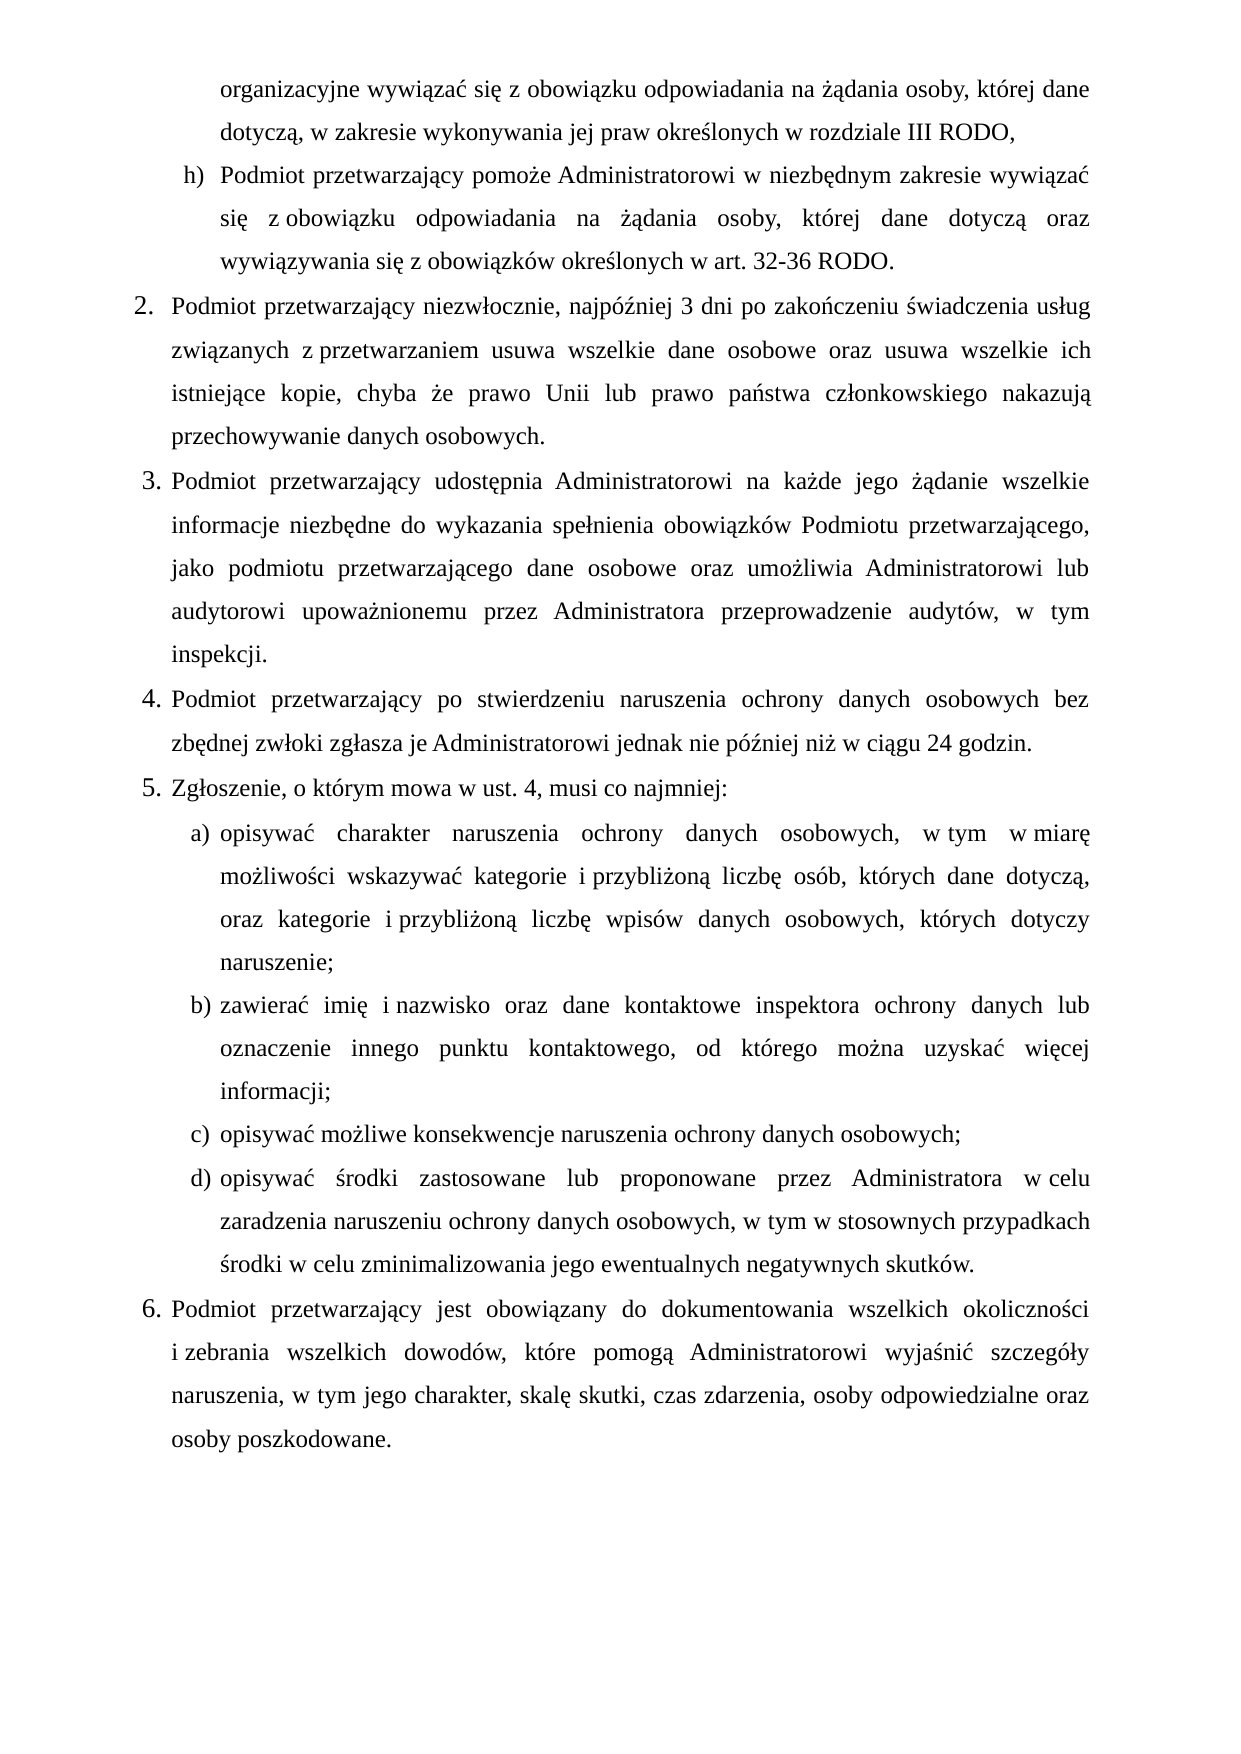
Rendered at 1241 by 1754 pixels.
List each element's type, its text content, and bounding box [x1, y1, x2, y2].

list opisywać środki zastosowane lub proponowane przez Administratora w celu zaradzenia naruszeniu ochrony danych osobowych, w tym w stosownych przypadkach środki w celu zminimalizowania jego ewentualnych negatywnych skutków. [190, 1163, 1090, 1278]
list opisywać charakter naruszenia ochrony danych osobowych, w tym w miarę możliwości wskazywać kategorie i przybliżoną liczbę osób, których dane dotyczą, oraz kategorie i przybliżoną liczbę wpisów danych osobowych, których dotyczy naruszenie; [190, 818, 1090, 976]
list Podmiot przetwarzający niezwłocznie, najpóźniej 3 dni po zakończeniu świadczenia usług związanych z przetwarzaniem usuwa wszelkie dane osobowe oraz usuwa wszelkie ich istniejące kopie, chyba że prawo Unii lub prawo państwa członkowskiego nakazują przechowywanie danych osobowych. [134, 289, 1092, 450]
list zawierać imię i nazwisko oraz dane kontaktowe inspektora ochrony danych lub oznaczenie innego punktu kontaktowego, od którego można uzyskać więcej informacji; [190, 990, 1090, 1105]
list Podmiot przetwarzający pomoże Administratorowi w niezbędnym zakresie wywiązać się z obowiązku odpowiadania na żądania osoby, której dane dotyczą oraz wywiązywania się z obowiązków określonych w art. 32-36 RODO. [183, 160, 1090, 275]
list opisywać możliwe konsekwencje naruszenia ochrony danych osobowych; [190, 1119, 1090, 1148]
list organizacyjne wywiązać się z obowiązku odpowiadania na żądania osoby, której dane dotyczą, w zakresie wykonywania jej praw określonych w rozdziale III RODO, [183, 74, 1090, 146]
list Podmiot przetwarzający jest obowiązany do dokumentowania wszelkich okoliczności i zebrania wszelkich dowodów, które pomogą Administratorowi wyjaśnić szczegóły naruszenia, w tym jego charakter, skalę skutki, czas zdarzenia, osoby odpowiedzialne oraz osoby poszkodowane. [142, 1292, 1090, 1452]
list Podmiot przetwarzający po stwierdzeniu naruszenia ochrony danych osobowych bez zbędnej zwłoki zgłasza je Administratorowi jednak nie później niż w ciągu 24 godzin. [142, 682, 1090, 757]
list Zgłoszenie, o którym mowa w ust. 4, musi co najmniej: [142, 771, 1090, 802]
list Podmiot przetwarzający udostępnia Administratorowi na każde jego żądanie wszelkie informacje niezbędne do wykazania spełnienia obowiązków Podmiotu przetwarzającego, jako podmiotu przetwarzającego dane osobowe oraz umożliwia Administratorowi lub audytorowi upoważnionemu przez Administratora przeprowadzenie audytów, w tym inspekcji. [142, 464, 1090, 668]
